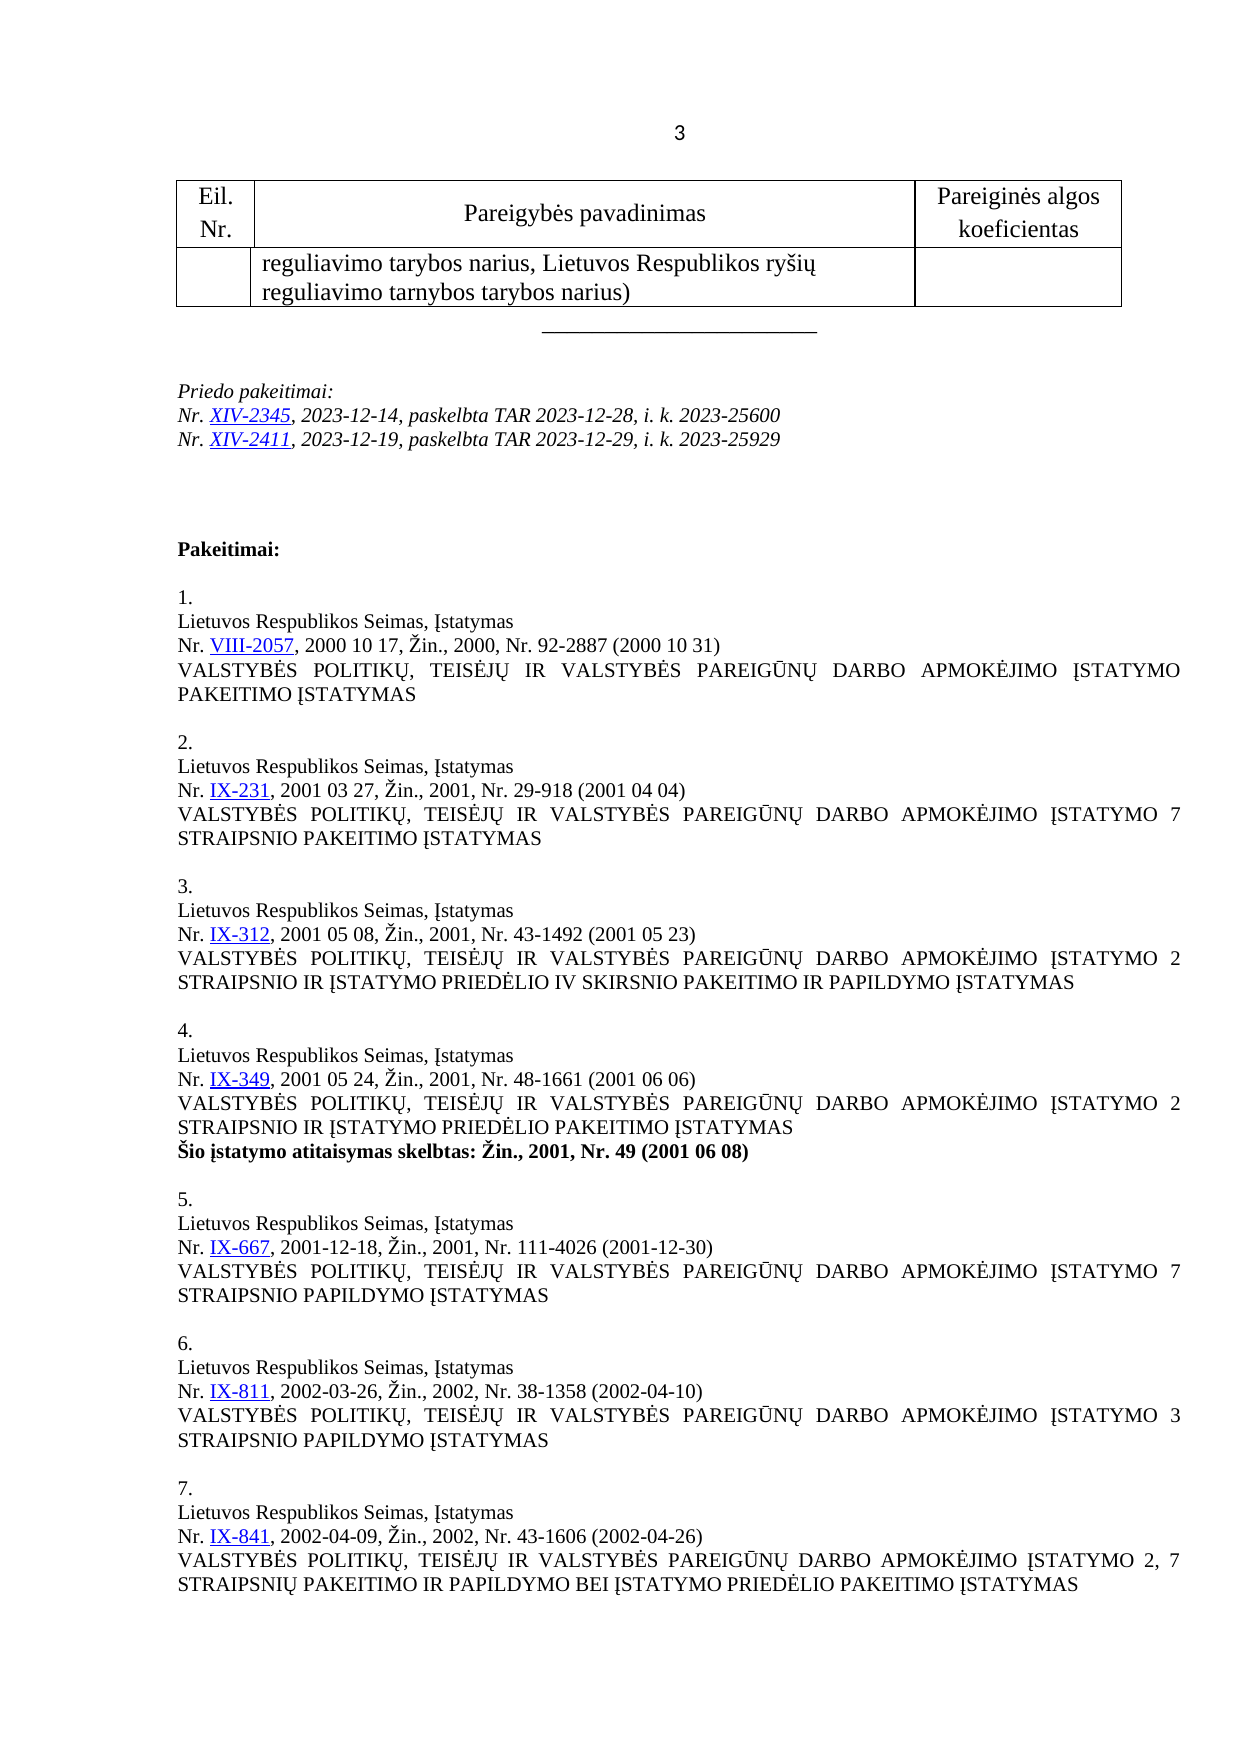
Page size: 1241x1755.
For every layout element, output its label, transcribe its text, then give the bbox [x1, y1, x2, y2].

text Lietuvos Respublikos Seimas, Įstatymas [177, 1500, 1181, 1524]
text VALSTYBĖS POLITIKŲ, TEISĖJŲ IR VALSTYBĖS PAREIGŪNŲ DARBO APMOKĖJIMO ĮSTATYMO PAKEITIMO ĮSTATYMAS [177, 657, 1181, 706]
text Priedo pakeitimai: [177, 379, 1181, 403]
text Nr. IX-667, 2001-12-18, Žin., 2001, Nr. 111-4026 (2001-12-30) [177, 1235, 1181, 1259]
text Lietuvos Respublikos Seimas, Įstatymas [177, 1211, 1181, 1235]
text Nr. IX-841, 2002-04-09, Žin., 2002, Nr. 43-1606 (2002-04-26) [177, 1524, 1181, 1548]
text Šio įstatymo atitaisymas skelbtas: Žin., 2001, Nr. 49 (2001 06 08) [177, 1139, 1181, 1163]
table_cell [916, 248, 1121, 306]
table_cell [177, 248, 250, 306]
text 5. [177, 1187, 1181, 1211]
text 3. [177, 874, 1181, 898]
text 1. [177, 585, 1181, 609]
text Nr. XIV-2411, 2023-12-19, paskelbta TAR 2023-12-29, i. k. 2023-25929 [177, 427, 1181, 451]
text VALSTYBĖS POLITIKŲ, TEISĖJŲ IR VALSTYBĖS PAREIGŪNŲ DARBO APMOKĖJIMO ĮSTATYMO 2 STRAIPSNIO IR ĮSTATYMO PRIEDĖLIO PAKEITIMO ĮSTATYMAS [177, 1091, 1181, 1139]
text VALSTYBĖS POLITIKŲ, TEISĖJŲ IR VALSTYBĖS PAREIGŪNŲ DARBO APMOKĖJIMO ĮSTATYMO 7 STRAIPSNIO PAPILDYMO ĮSTATYMAS [177, 1259, 1181, 1307]
text Nr. XIV-2345, 2023-12-14, paskelbta TAR 2023-12-28, i. k. 2023-25600 [177, 403, 1181, 427]
text Nr. IX-312, 2001 05 08, Žin., 2001, Nr. 43-1492 (2001 05 23) [177, 922, 1181, 946]
text VALSTYBĖS POLITIKŲ, TEISĖJŲ IR VALSTYBĖS PAREIGŪNŲ DARBO APMOKĖJIMO ĮSTATYMO 7 STRAIPSNIO PAKEITIMO ĮSTATYMAS [177, 802, 1181, 850]
text Lietuvos Respublikos Seimas, Įstatymas [177, 1355, 1181, 1379]
text 2. [177, 730, 1181, 754]
table_header Pareiginės algos koeficientas [916, 181, 1121, 247]
text 6. [177, 1331, 1181, 1355]
table_header Eil. Nr. [177, 181, 254, 247]
text 7. [177, 1476, 1181, 1500]
text Pakeitimai: [177, 537, 1181, 561]
text VALSTYBĖS POLITIKŲ, TEISĖJŲ IR VALSTYBĖS PAREIGŪNŲ DARBO APMOKĖJIMO ĮSTATYMO 2 STRAIPSNIO IR ĮSTATYMO PRIEDĖLIO IV SKIRSNIO PAKEITIMO IR PAPILDYMO ĮSTATYMAS [177, 946, 1181, 994]
text Lietuvos Respublikos Seimas, Įstatymas [177, 898, 1181, 922]
text Nr. IX-811, 2002-03-26, Žin., 2002, Nr. 38-1358 (2002-04-10) [177, 1379, 1181, 1403]
text Lietuvos Respublikos Seimas, Įstatymas [177, 609, 1181, 633]
text ______________________ [177, 307, 1181, 336]
text 4. [177, 1018, 1181, 1042]
table_header Pareigybės pavadinimas [255, 181, 914, 247]
text Nr. IX-231, 2001 03 27, Žin., 2001, Nr. 29-918 (2001 04 04) [177, 778, 1181, 802]
table_cell reguliavimo tarybos narius, Lietuvos Respublikos ryšių reguliavimo tarnybos tarybos narius) [251, 248, 914, 306]
text Nr. IX-349, 2001 05 24, Žin., 2001, Nr. 48-1661 (2001 06 06) [177, 1067, 1181, 1091]
text VALSTYBĖS POLITIKŲ, TEISĖJŲ IR VALSTYBĖS PAREIGŪNŲ DARBO APMOKĖJIMO ĮSTATYMO 3 STRAIPSNIO PAPILDYMO ĮSTATYMAS [177, 1403, 1181, 1452]
text Lietuvos Respublikos Seimas, Įstatymas [177, 754, 1181, 778]
text VALSTYBĖS POLITIKŲ, TEISĖJŲ IR VALSTYBĖS PAREIGŪNŲ DARBO APMOKĖJIMO ĮSTATYMO 2, 7 STRAIPSNIŲ PAKEITIMO IR PAPILDYMO BEI ĮSTATYMO PRIEDĖLIO PAKEITIMO ĮSTATYMAS [177, 1548, 1181, 1596]
text Lietuvos Respublikos Seimas, Įstatymas [177, 1042, 1181, 1067]
text Nr. VIII-2057, 2000 10 17, Žin., 2000, Nr. 92-2887 (2000 10 31) [177, 633, 1181, 657]
